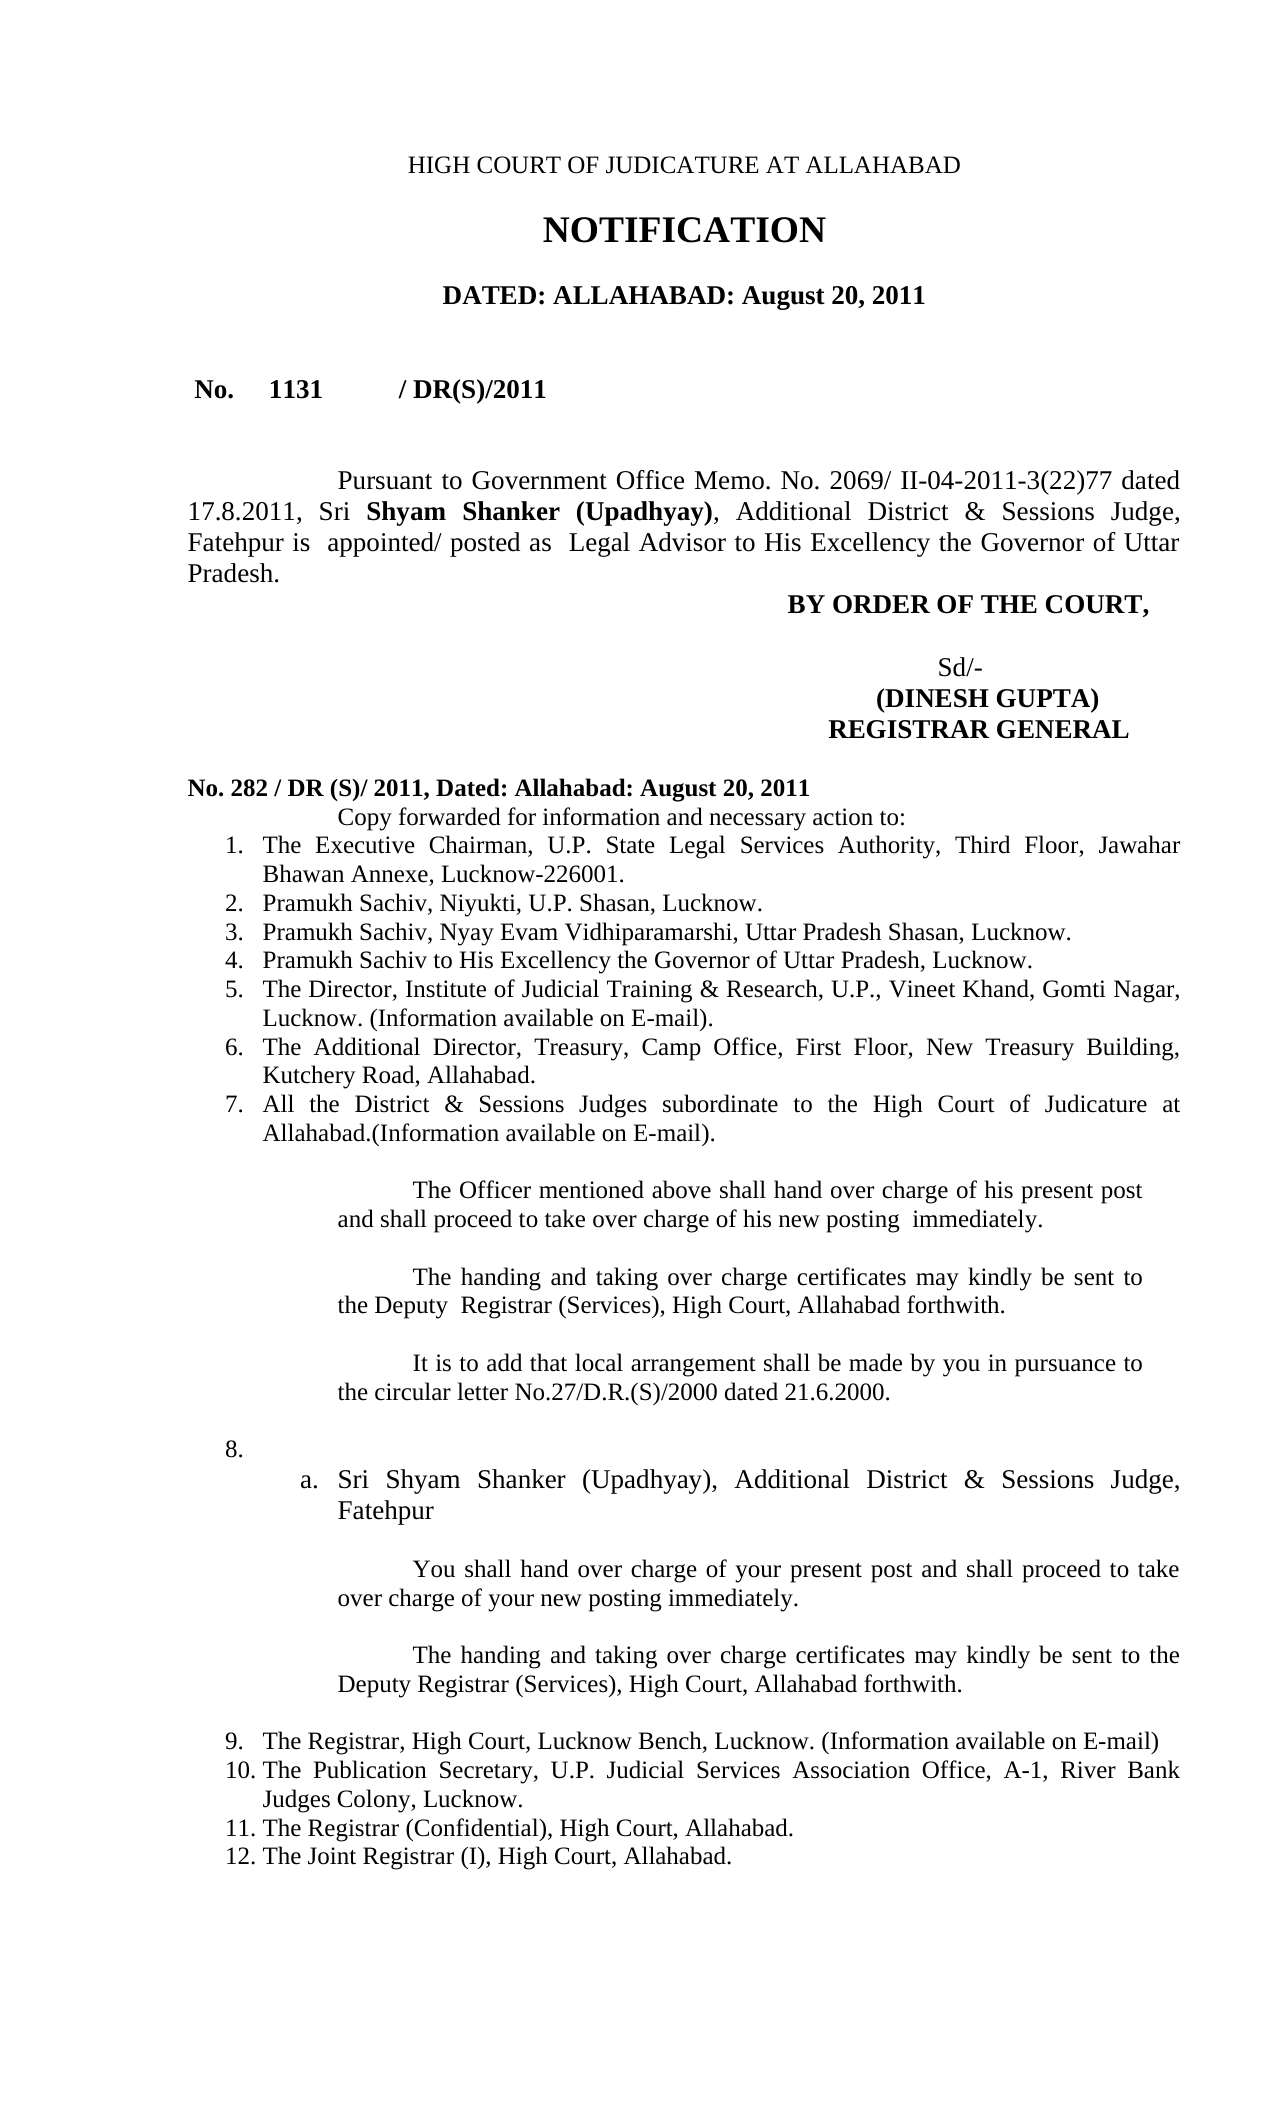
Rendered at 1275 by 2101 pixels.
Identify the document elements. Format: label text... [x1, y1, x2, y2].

list The Publication Secretary, U.P. Judicial Services Association Office, A-1, River Bank Judges Colony, Lucknow. [225, 1755, 1181, 1813]
list The Registrar, High Court, Lucknow Bench, Lucknow. (Information available on E-mail) [225, 1726, 1181, 1755]
subtitle NOTIFICATION [187, 207, 1181, 251]
text The Officer mentioned above shall hand over charge of his present post and shall proceed to take over charge of his new posting immediately. [300, 1175, 1144, 1233]
text It is to add that local arrangement shall be made by you in pursuance to the circular letter No.27/D.R.(S)/2000 dated 21.6.2000. [300, 1348, 1144, 1405]
list All the District & Sessions Judges subordinate to the High Court of Judicature at Allahabad.(Information available on E-mail). [225, 1089, 1181, 1147]
text REGISTRAR GENERAL [187, 713, 1183, 744]
list Pramukh Sachiv, Niyukti, U.P. Shasan, Lucknow. [225, 888, 1181, 917]
subtitle DATED: ALLAHABAD: August 20, 2011 [187, 279, 1181, 311]
table_header 1131 [256, 373, 387, 404]
table_header No. [183, 373, 256, 404]
text Pursuant to Government Office Memo. No. 2069/ II-04-2011-3(22)77 dated 17.8.2011, Sri Shyam Shanker (Upadhyay), Additional District & Sessions Judge, Fatehpur is appointed/ posted as Legal Advisor to His Excellency the Governor of Uttar Pradesh. [187, 464, 1181, 588]
text BY ORDER OF THE COURT, [787, 588, 1181, 619]
text You shall hand over charge of your present post and shall proceed to take over charge of your new posting immediately. [337, 1554, 1181, 1611]
text HIGH COURT OF JUDICATURE AT ALLAHABAD [187, 150, 1181, 179]
list The Registrar (Confidential), High Court, Allahabad. [225, 1813, 1181, 1841]
text No. 282 / DR (S)/ 2011, Dated: Allahabad: August 20, 2011 [187, 773, 1181, 802]
list Pramukh Sachiv to His Excellency the Governor of Uttar Pradesh, Lucknow. [225, 945, 1181, 974]
list The Additional Director, Treasury, Camp Office, First Floor, New Treasury Building, Kutchery Road, Allahabad. [225, 1032, 1181, 1089]
text The handing and taking over charge certificates may kindly be sent to the Deputy Registrar (Services), High Court, Allahabad forthwith. [337, 1640, 1181, 1698]
list The Joint Registrar (I), High Court, Allahabad. [225, 1841, 1181, 1870]
table_header / DR(S)/2011 [388, 373, 738, 404]
text Sd/- [712, 651, 1181, 682]
list Pramukh Sachiv, Nyay Evam Vidhiparamarshi, Uttar Pradesh Shasan, Lucknow. [225, 917, 1181, 945]
list Sri Shyam Shanker (Upadhyay), Additional District & Sessions Judge, Fatehpur [300, 1463, 1181, 1525]
list The Director, Institute of Judicial Training & Research, U.P., Vineet Khand, Gomti Nagar, Lucknow. (Information available on E-mail). [225, 974, 1181, 1032]
text (DINESH GUPTA) [187, 682, 1183, 713]
text The handing and taking over charge certificates may kindly be sent to the Deputy Registrar (Services), High Court, Allahabad forthwith. [300, 1262, 1144, 1319]
text Copy forwarded for information and necessary action to: [262, 802, 1181, 830]
list The Executive Chairman, U.P. State Legal Services Authority, Third Floor, Jawahar Bhawan Annexe, Lucknow-226001. [225, 830, 1181, 888]
